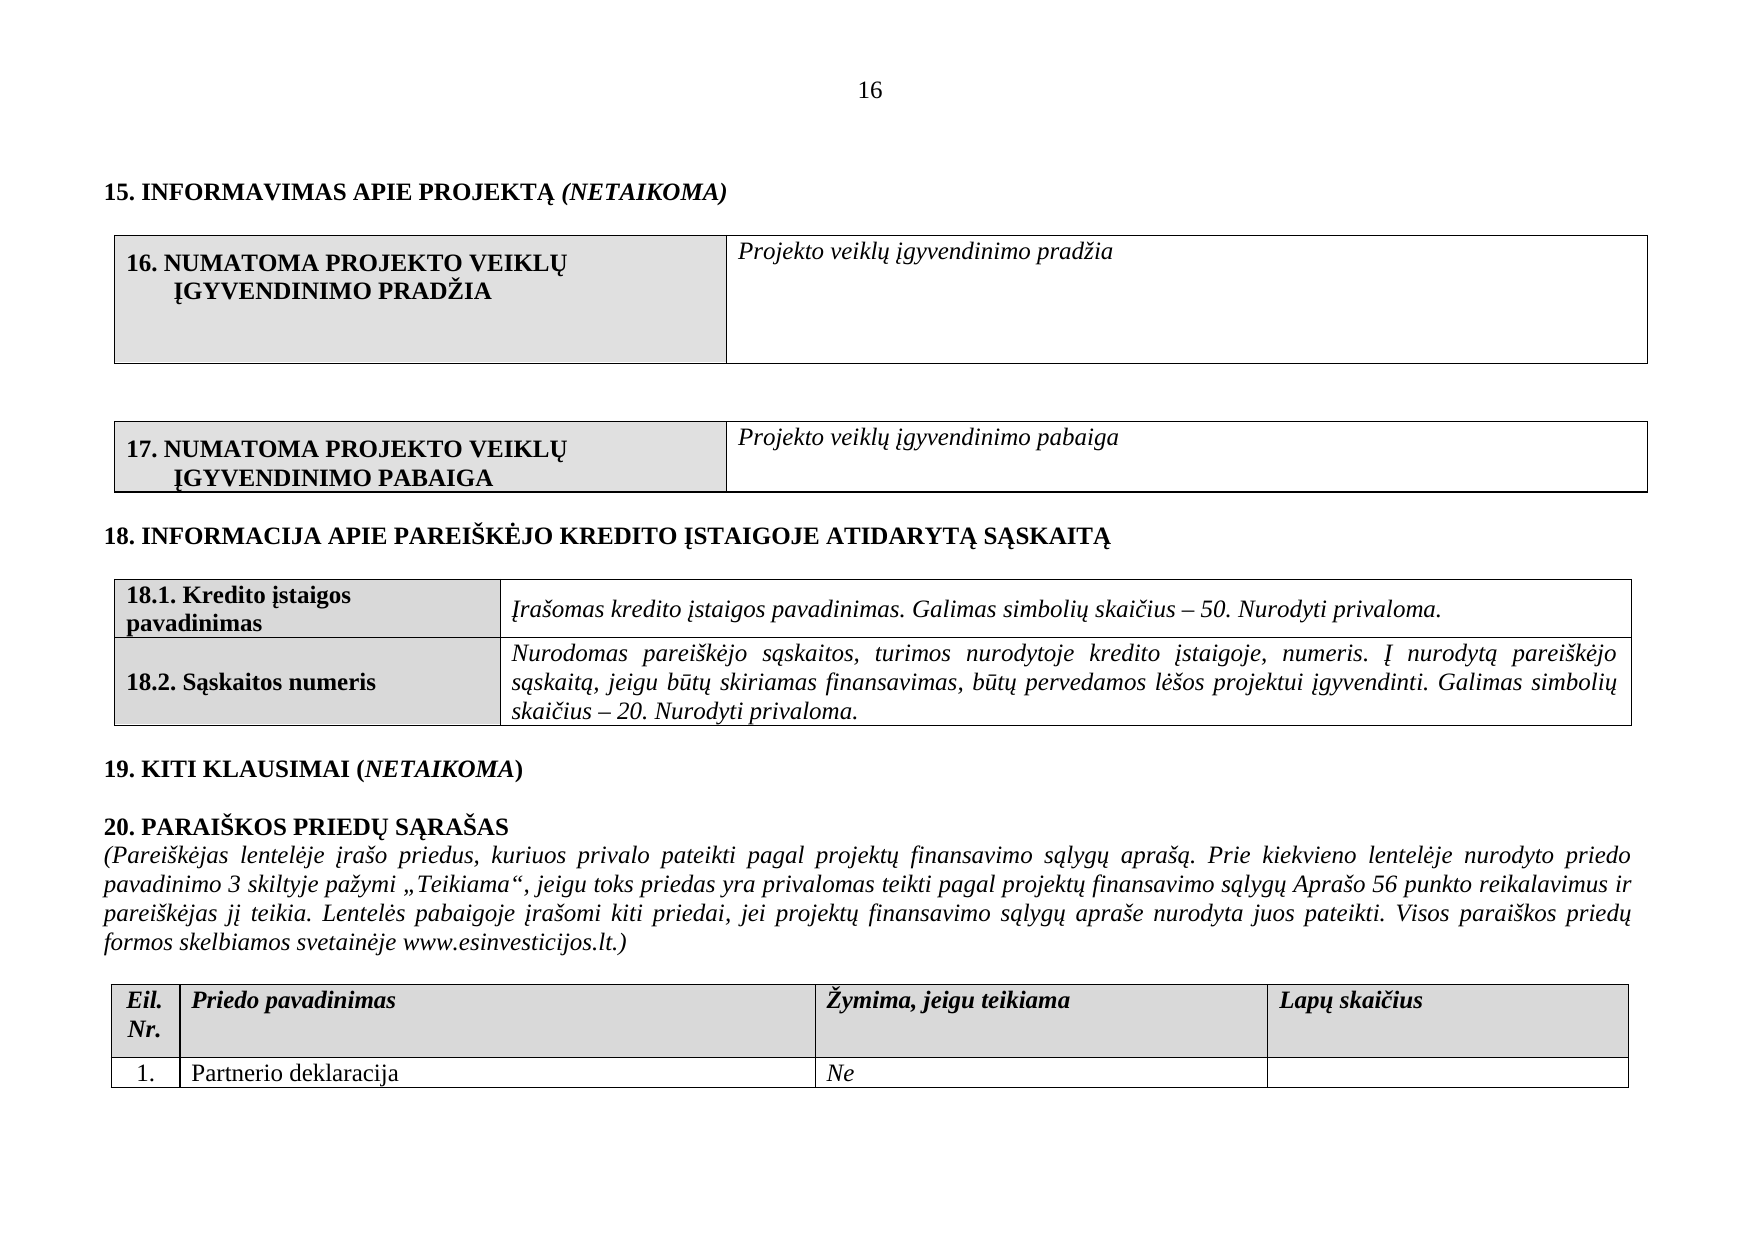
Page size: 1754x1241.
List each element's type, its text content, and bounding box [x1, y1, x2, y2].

table_header Įrašomas kredito įstaigos pavadinimas. Galimas simbolių skaičius – 50. Nurodyti privaloma. [501, 580, 1631, 637]
table_header Eil. Nr. [112, 985, 179, 1057]
table_header 18.1. Kredito įstaigos pavadinimas [115, 580, 500, 637]
text (Pareiškėjas lentelėje įrašo priedus, kuriuos privalo pateikti pagal projektų finansavimo sąlygų aprašą. Prie kiekvieno lentelėje nurodyto priedo pavadinimo 3 skiltyje pažymi „Teikiama“, jeigu toks priedas yra privalomas teikti pagal projektų finansavimo sąlygų Aprašo 56 punkto reikalavimus ir pareiškėjas jį teikia. Lentelės pabaigoje įrašomi kiti priedai, jei projektų finansavimo sąlygų apraše nurodyta juos pateikti. Visos paraiškos priedų formos skelbiamos svetainėje www.esinvesticijos.lt.) [103, 841, 1636, 956]
text 18. INFORMACIJA APIE PAREIŠKĖJO KREDITO ĮSTAIGOJE ATIDARYTĄ SĄSKAITĄ [103, 521, 1636, 550]
table_cell 18.2. Sąskaitos numeris [115, 638, 500, 724]
table_header Projekto veiklų įgyvendinimo pabaiga [727, 422, 1647, 491]
table_cell Ne [816, 1058, 1267, 1087]
table_cell Nurodomas pareiškėjo sąskaitos, turimos nurodytoje kredito įstaigoje, numeris. Į nurodytą pareiškėjo sąskaitą, jeigu būtų skiriamas finansavimas, būtų pervedamos lėšos projektui įgyvendinti. Galimas simbolių skaičius – 20. Nurodyti privaloma. [501, 638, 1631, 724]
table_cell [1268, 1058, 1628, 1087]
table_header 17. NUMATOMA PROJEKTO VEIKLŲ ĮGYVENDINIMO PABAIGA [115, 422, 726, 491]
table_cell 1. [112, 1058, 179, 1087]
table_header Projekto veiklų įgyvendinimo pradžia [727, 236, 1647, 362]
table_header Žymima, jeigu teikiama [816, 985, 1267, 1057]
text 20. PARAIŠKOS PRIEDŲ SĄRAŠAS [103, 812, 1636, 841]
table_cell Partnerio deklaracija [181, 1058, 815, 1087]
text 19. KITI KLAUSIMAI (NETAIKOMA) [103, 754, 1636, 783]
table_header Lapų skaičius [1268, 985, 1628, 1057]
table_header 16. NUMATOMA PROJEKTO VEIKLŲ ĮGYVENDINIMO PRADŽIA [115, 236, 726, 362]
table_header Priedo pavadinimas [181, 985, 815, 1057]
text 15. INFORMAVIMAS APIE PROJEKTĄ (NETAIKOMA) [103, 177, 1636, 206]
